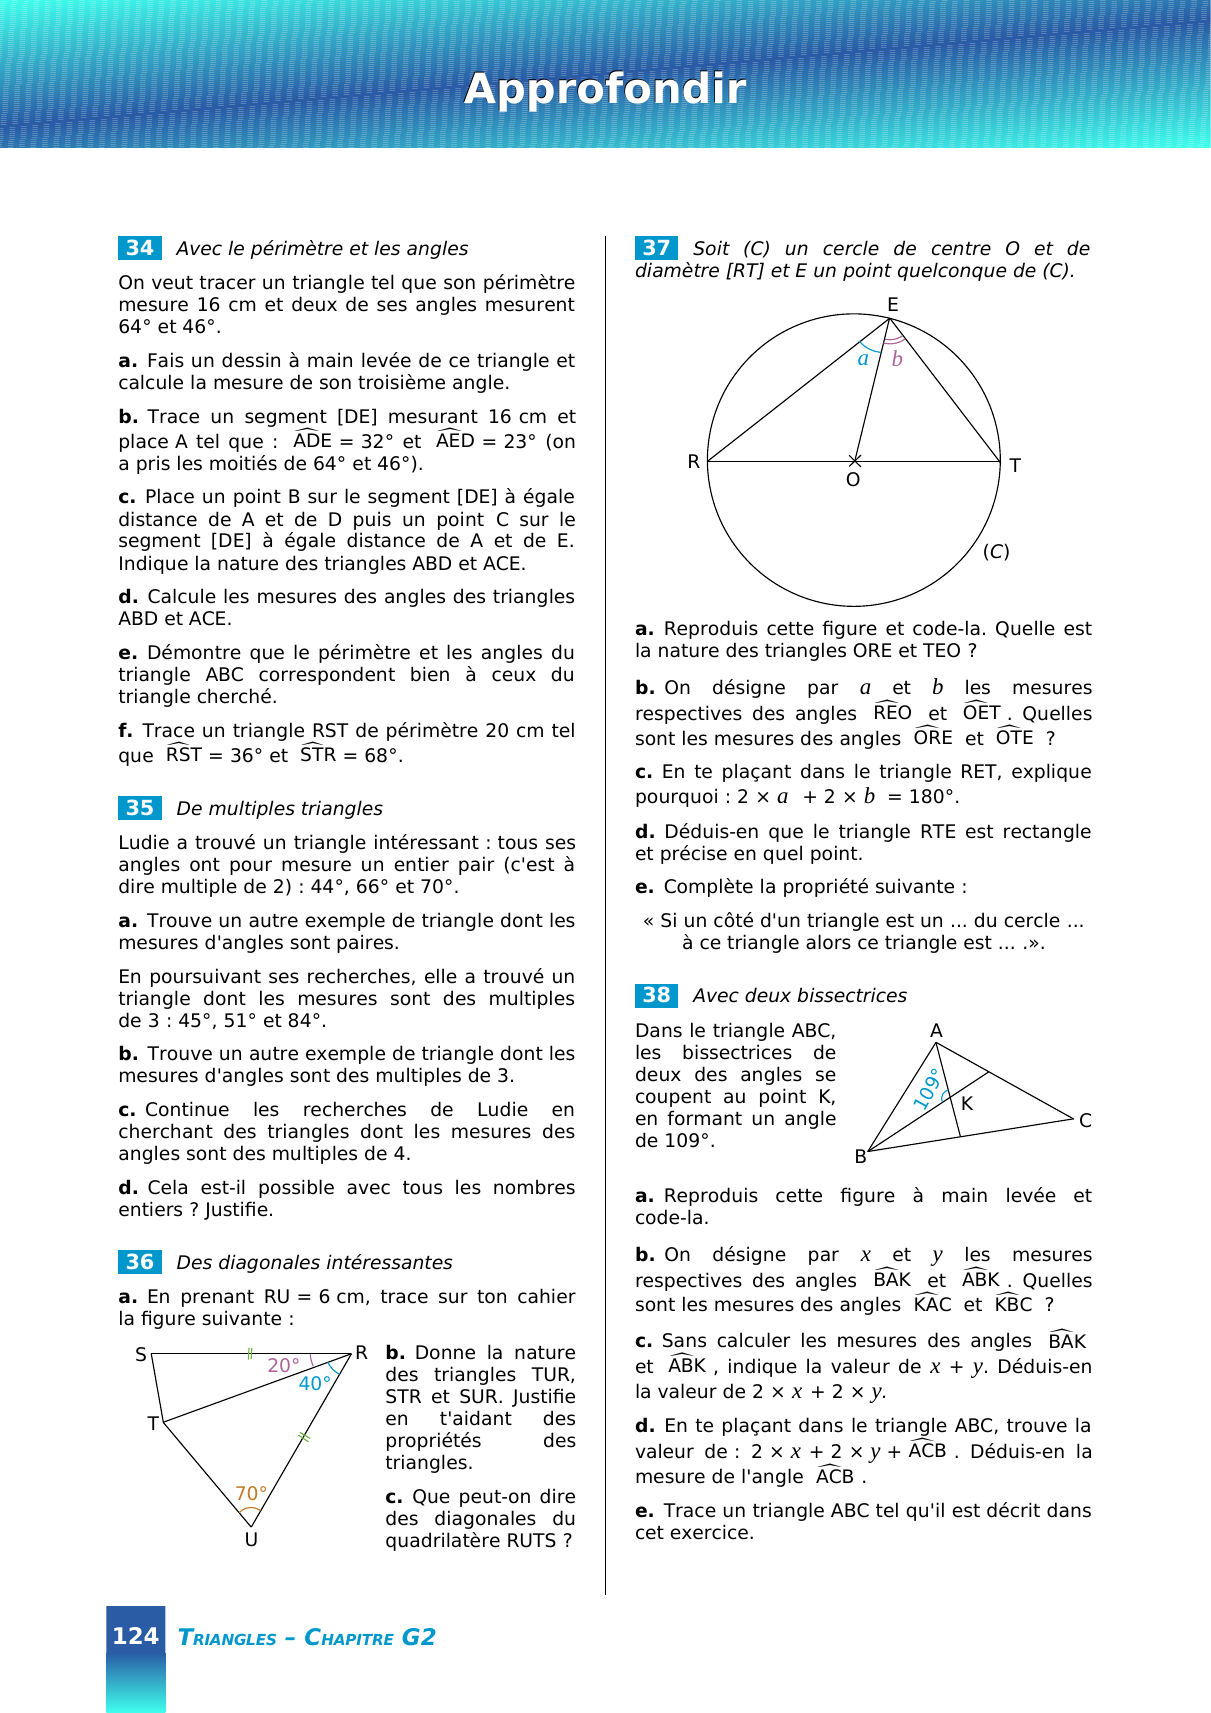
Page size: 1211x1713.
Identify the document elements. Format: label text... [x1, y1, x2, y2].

list Trouve un autre exemple de triangle dont les mesures d'angles sont paires. [118, 910, 576, 954]
list De multiples triangles [162, 796, 576, 820]
list Avec le périmètre et les angles [162, 236, 576, 260]
list En te plaçant dans le triangle ABC, trouve la valeur de : 2 × x + 2 × y +. Déduis-en la mesure de l'angle . [635, 1415, 1092, 1488]
list On désigne par x et y les mesures respectives des angles et . Quelles sont les mesures des angles et ? [635, 1241, 1092, 1316]
list Démontre que le périmètre et les angles du triangle ABC correspondent bien à ceux du triangle cherché. [118, 642, 576, 708]
list Cela est-il possible avec tous les nombres entiers ? Justifie. [118, 1177, 576, 1221]
list En prenant RU = 6 cm, trace sur ton cahier la figure suivante : [118, 1286, 576, 1330]
list En te plaçant dans le triangle RET, explique pourquoi : 2 × a + 2 × b = 180°. [635, 761, 1092, 809]
text En poursuivant ses recherches, elle a trouvé un triangle dont les mesures sont des multiples de 3 : 45°, 51° et 84°. [118, 966, 576, 1032]
list Reproduis cette figure et code-la. Quelle est la nature des triangles ORE et TEO ? [635, 618, 1092, 662]
list Sans calculer les mesures des angles et , indique la valeur de x + y. Déduis-en la valeur de 2 × x + 2 × y. [635, 1328, 1092, 1404]
list Soit (C) un cercle de centre O et de diamètre [RT] et E un point quelconque de (C). [635, 236, 1092, 282]
list Avec deux bissectrices [678, 984, 1092, 1008]
list On désigne par a et b les mesures respectives des angles et . Quelles sont les mesures des angles et ? [635, 674, 1092, 750]
list Place un point B sur le segment [DE] à égale distance de A et de D puis un point C sur le segment [DE] à égale distance de A et de E. Indique la nature des triangles ABD et ACE. [118, 486, 576, 574]
list Dans le triangle ABC, les bissectrices de deux des angles se coupent au point K, en formant un angle de 109°. [635, 1020, 1092, 1152]
list Trace un triangle RST de périmètre 20 cm tel que = 36° et = 68°. [118, 719, 576, 767]
list Des diagonales intéressantes [162, 1250, 576, 1274]
list Reproduis cette figure à main levée et code-la. [635, 1185, 1092, 1229]
list Fais un dessin à main levée de ce triangle et calcule la mesure de son troisième angle. [118, 350, 576, 394]
list Calcule les mesures des angles des triangles ABD et ACE. [118, 586, 576, 630]
list Trouve un autre exemple de triangle dont les mesures d'angles sont des multiples de 3. [118, 1043, 576, 1087]
list On veut tracer un triangle tel que son périmètre mesure 16 cm et deux de ses angles mesurent 64° et 46°. [118, 272, 576, 338]
list « Si un côté d'un triangle est un ... du cercle ... à ce triangle alors ce triangle est ... .». [635, 910, 1092, 954]
text Ludie a trouvé un triangle intéressant : tous ses angles ont pour mesure un entier pair (c'est à dire multiple de 2) : 44°, 66° et 70°. [118, 832, 576, 898]
table_header [118, 1342, 385, 1552]
table_header Donne la nature des triangles TUR, STR et SUR. Justifie en t'aidant des propriétés des triangles. Que peut-on dire des diagonales du quadrilatère RUTS ? [385, 1342, 576, 1552]
list Déduis-en que le triangle RTE est rectangle et précise en quel point. [635, 821, 1092, 865]
list Continue les recherches de Ludie en cherchant des triangles dont les mesures des angles sont des multiples de 4. [118, 1099, 576, 1165]
list Trace un triangle ABC tel qu'il est décrit dans cet exercice. [635, 1500, 1092, 1544]
list Trace un segment [DE] mesurant 16 cm et place A tel que : = 32° et = 23° (on a pris les moitiés de 64° et 46°). [118, 406, 576, 475]
list Complète la propriété suivante : [635, 876, 1092, 898]
